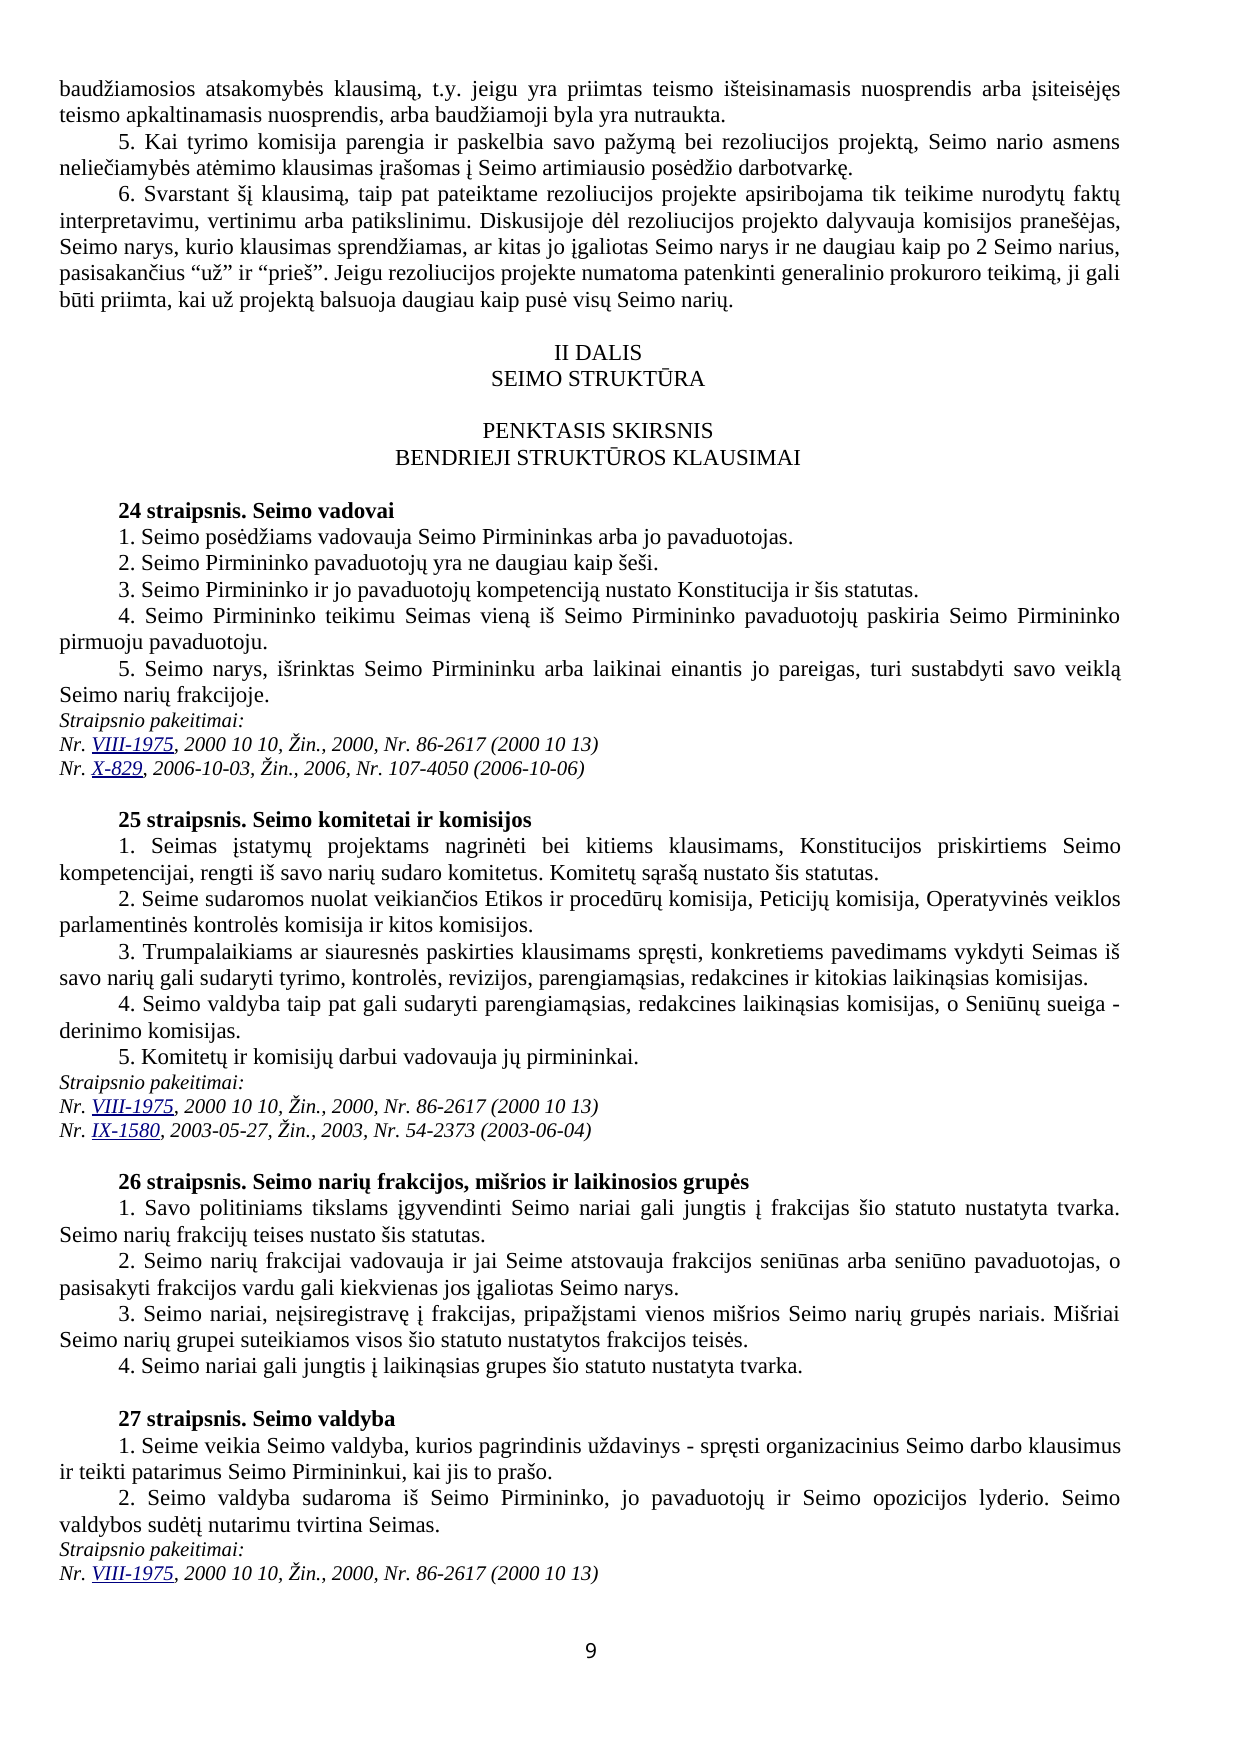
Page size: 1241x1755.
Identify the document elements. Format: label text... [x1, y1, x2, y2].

text 24 straipsnis. Seimo vadovai [59, 497, 1122, 523]
text PENKTASIS SKIRSNIS [59, 418, 1122, 444]
text 5. Komitetų ir komisijų darbui vadovauja jų pirmininkai. [59, 1043, 1122, 1069]
text 3. Seimo Pirmininko ir jo pavaduotojų kompetenciją nustato Konstitucija ir šis statutas. [59, 576, 1122, 602]
text baudžiamosios atsakomybės klausimą, t.y. jeigu yra priimtas teismo išteisinamasis nuosprendis arba įsiteisėjęs teismo apkaltinamasis nuosprendis, arba baudžiamoji byla yra nutraukta. [59, 75, 1122, 128]
text Nr. X-829, 2006-10-03, Žin., 2006, Nr. 107-4050 (2006-10-06) [59, 756, 1122, 780]
text Nr. VIII-1975, 2000 10 10, Žin., 2000, Nr. 86-2617 (2000 10 13) [59, 1561, 1122, 1585]
text 26 straipsnis. Seimo narių frakcijos, mišrios ir laikinosios grupės [59, 1168, 1122, 1194]
text II DALIS [59, 338, 1122, 365]
text BENDRIEJI STRUKTŪROS KLAUSIMAI [59, 444, 1122, 470]
text 1. Savo politiniams tikslams įgyvendinti Seimo nariai gali jungtis į frakcijas šio statuto nustatyta tvarka. Seimo narių frakcijų teises nustato šis statutas. [59, 1194, 1122, 1247]
text 5. Kai tyrimo komisija parengia ir paskelbia savo pažymą bei rezoliucijos projektą, Seimo nario asmens neliečiamybės atėmimo klausimas įrašomas į Seimo artimiausio posėdžio darbotvarkę. [59, 128, 1122, 180]
text Nr. VIII-1975, 2000 10 10, Žin., 2000, Nr. 86-2617 (2000 10 13) [59, 1094, 1122, 1118]
text Straipsnio pakeitimai: [59, 707, 1122, 732]
text 27 straipsnis. Seimo valdyba [59, 1405, 1122, 1432]
text SEIMO STRUKTŪRA [59, 365, 1122, 391]
text 4. Seimo Pirmininko teikimu Seimas vieną iš Seimo Pirmininko pavaduotojų paskiria Seimo Pirmininko pirmuoju pavaduotoju. [59, 602, 1122, 655]
text Nr. IX-1580, 2003-05-27, Žin., 2003, Nr. 54-2373 (2003-06-04) [59, 1118, 1122, 1142]
text 1. Seimas įstatymų projektams nagrinėti bei kitiems klausimams, Konstitucijos priskirtiems Seimo kompetencijai, rengti iš savo narių sudaro komitetus. Komitetų sąrašą nustato šis statutas. [59, 832, 1122, 885]
text 2. Seimo valdyba sudaroma iš Seimo Pirmininko, jo pavaduotojų ir Seimo opozicijos lyderio. Seimo valdybos sudėtį nutarimu tvirtina Seimas. [59, 1484, 1122, 1537]
text 4. Seimo nariai gali jungtis į laikinąsias grupes šio statuto nustatyta tvarka. [59, 1353, 1122, 1379]
text 2. Seime sudaromos nuolat veikiančios Etikos ir procedūrų komisija, Peticijų komisija, Operatyvinės veiklos parlamentinės kontrolės komisija ir kitos komisijos. [59, 885, 1122, 938]
text 25 straipsnis. Seimo komitetai ir komisijos [59, 806, 1122, 832]
text 1. Seimo posėdžiams vadovauja Seimo Pirmininkas arba jo pavaduotojas. [59, 523, 1122, 549]
text 3. Seimo nariai, neįsiregistravę į frakcijas, pripažįstami vienos mišrios Seimo narių grupės nariais. Mišriai Seimo narių grupei suteikiamos visos šio statuto nustatytos frakcijos teisės. [59, 1300, 1122, 1353]
text 1. Seime veikia Seimo valdyba, kurios pagrindinis uždavinys - spręsti organizacinius Seimo darbo klausimus ir teikti patarimus Seimo Pirmininkui, kai jis to prašo. [59, 1432, 1122, 1484]
text 3. Trumpalaikiams ar siauresnės paskirties klausimams spręsti, konkretiems pavedimams vykdyti Seimas iš savo narių gali sudaryti tyrimo, kontrolės, revizijos, parengiamąsias, redakcines ir kitokias laikinąsias komisijas. [59, 938, 1122, 991]
text 5. Seimo narys, išrinktas Seimo Pirmininku arba laikinai einantis jo pareigas, turi sustabdyti savo veiklą Seimo narių frakcijoje. [59, 655, 1122, 707]
text Straipsnio pakeitimai: [59, 1537, 1122, 1561]
text 6. Svarstant šį klausimą, taip pat pateiktame rezoliucijos projekte apsiribojama tik teikime nurodytų faktų interpretavimu, vertinimu arba patikslinimu. Diskusijoje dėl rezoliucijos projekto dalyvauja komisijos pranešėjas, Seimo narys, kurio klausimas sprendžiamas, ar kitas jo įgaliotas Seimo narys ir ne daugiau kaip po 2 Seimo narius, pasisakančius “už” ir “prieš”. Jeigu rezoliucijos projekte numatoma patenkinti generalinio prokuroro teikimą, ji gali būti priimta, kai už projektą balsuoja daugiau kaip pusė visų Seimo narių. [59, 180, 1122, 312]
text Nr. VIII-1975, 2000 10 10, Žin., 2000, Nr. 86-2617 (2000 10 13) [59, 732, 1122, 756]
text Straipsnio pakeitimai: [59, 1069, 1122, 1094]
text 2. Seimo narių frakcijai vadovauja ir jai Seime atstovauja frakcijos seniūnas arba seniūno pavaduotojas, o pasisakyti frakcijos vardu gali kiekvienas jos įgaliotas Seimo narys. [59, 1247, 1122, 1300]
text 2. Seimo Pirmininko pavaduotojų yra ne daugiau kaip šeši. [59, 549, 1122, 576]
text 4. Seimo valdyba taip pat gali sudaryti parengiamąsias, redakcines laikinąsias komisijas, o Seniūnų sueiga - derinimo komisijas. [59, 991, 1122, 1043]
